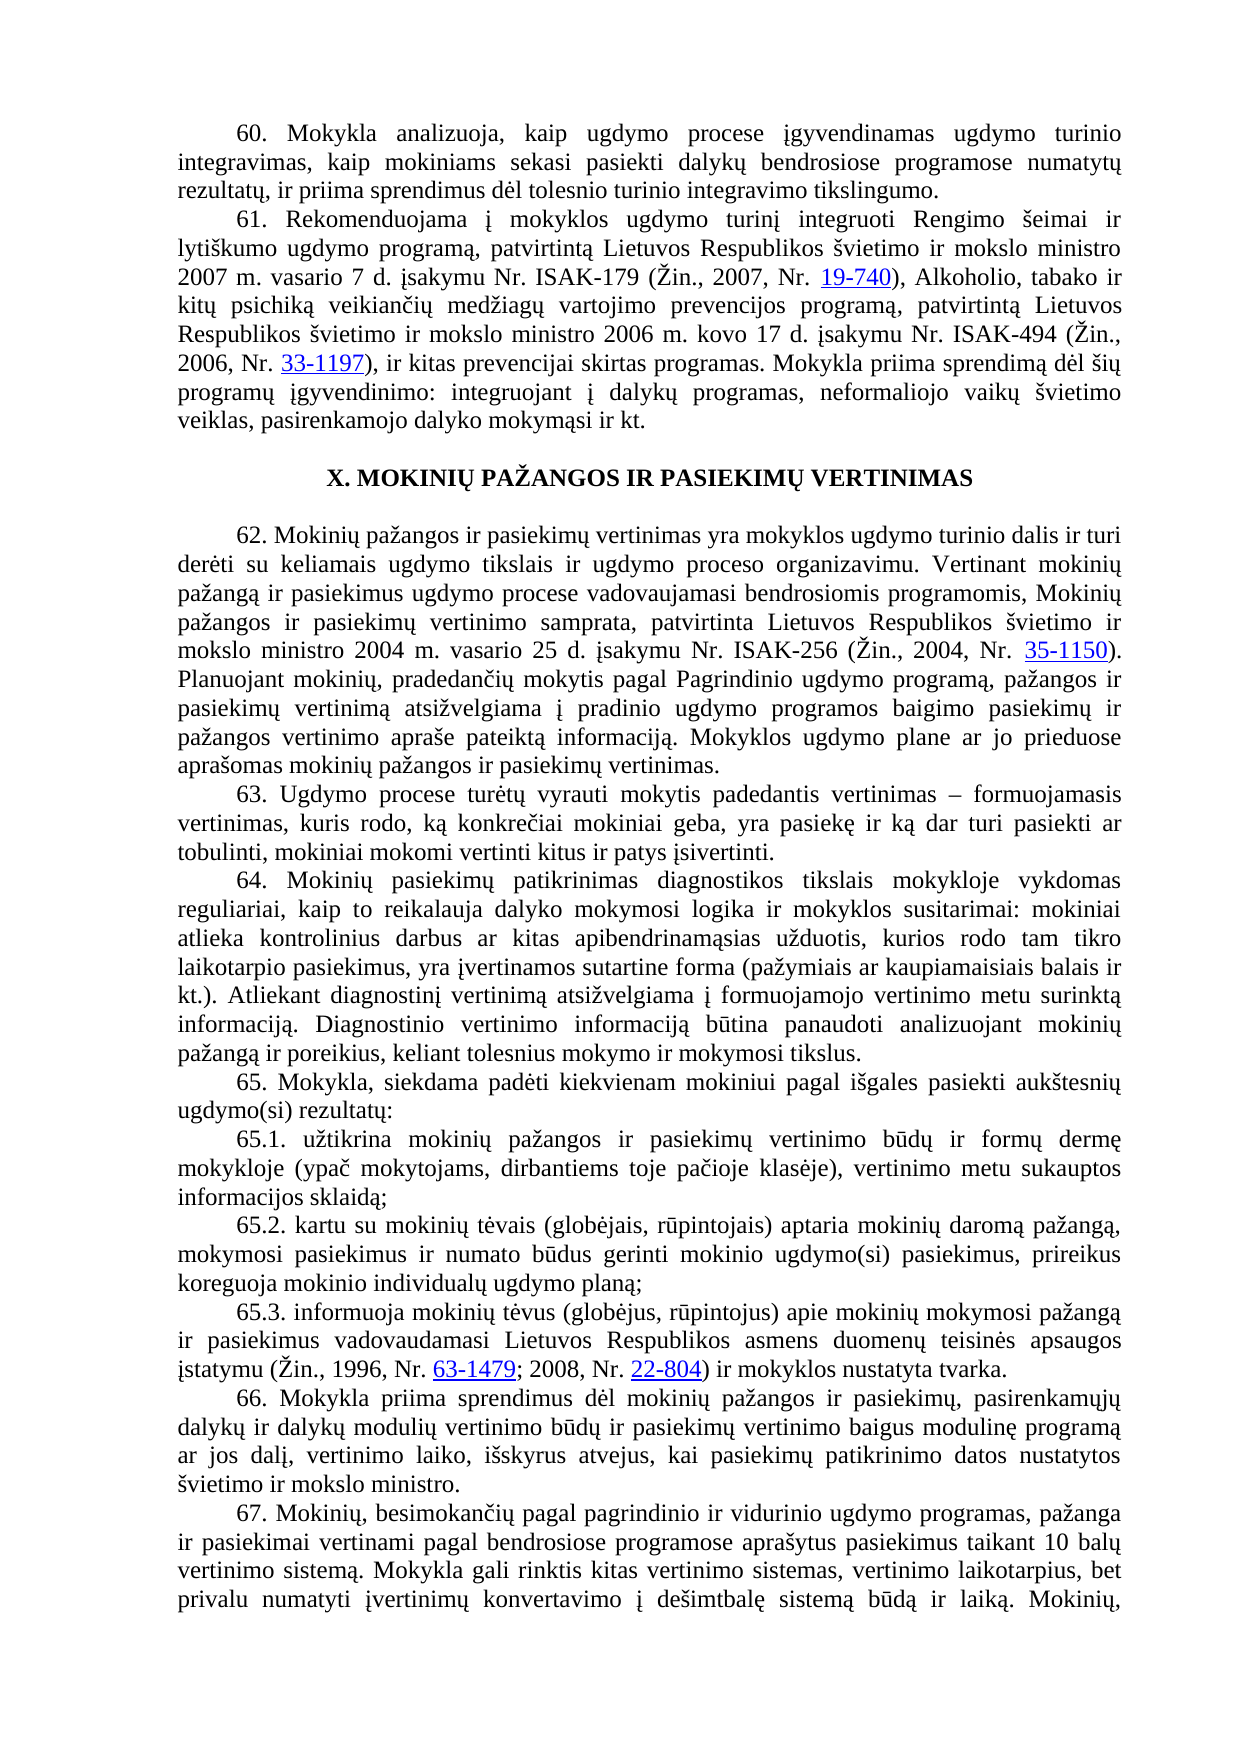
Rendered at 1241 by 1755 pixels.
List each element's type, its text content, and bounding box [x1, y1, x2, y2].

text 65. Mokykla, siekdama padėti kiekvienam mokiniui pagal išgales pasiekti aukštesnių ugdymo(si) rezultatų: [177, 1067, 1122, 1124]
text 65.1. užtikrina mokinių pažangos ir pasiekimų vertinimo būdų ir formų dermę mokykloje (ypač mokytojams, dirbantiems toje pačioje klasėje), vertinimo metu sukauptos informacijos sklaidą; [177, 1124, 1122, 1211]
text 65.2. kartu su mokinių tėvais (globėjais, rūpintojais) aptaria mokinių daromą pažangą, mokymosi pasiekimus ir numato būdus gerinti mokinio ugdymo(si) pasiekimus, prireikus koreguoja mokinio individualų ugdymo planą; [177, 1211, 1122, 1297]
text 63. Ugdymo procese turėtų vyrauti mokytis padedantis vertinimas – formuojamasis vertinimas, kuris rodo, ką konkrečiai mokiniai geba, yra pasiekę ir ką dar turi pasiekti ar tobulinti, mokiniai mokomi vertinti kitus ir patys įsivertinti. [177, 779, 1122, 866]
text X. MOKINIŲ PAŽANGOS IR PASIEKIMŲ VERTINIMAS [177, 463, 1122, 492]
text 65.3. informuoja mokinių tėvus (globėjus, rūpintojus) apie mokinių mokymosi pažangą ir pasiekimus vadovaudamasi Lietuvos Respublikos asmens duomenų teisinės apsaugos įstatymu (Žin., 1996, Nr. 63-1479; 2008, Nr. 22-804) ir mokyklos nustatyta tvarka. [177, 1297, 1122, 1383]
text 60. Mokykla analizuoja, kaip ugdymo procese įgyvendinamas ugdymo turinio integravimas, kaip mokiniams sekasi pasiekti dalykų bendrosiose programose numatytų rezultatų, ir priima sprendimus dėl tolesnio turinio integravimo tikslingumo. [177, 118, 1122, 204]
text 61. Rekomenduojama į mokyklos ugdymo turinį integruoti Rengimo šeimai ir lytiškumo ugdymo programą, patvirtintą Lietuvos Respublikos švietimo ir mokslo ministro 2007 m. vasario 7 d. įsakymu Nr. ISAK-179 (Žin., 2007, Nr. 19-740), Alkoholio, tabako ir kitų psichiką veikiančių medžiagų vartojimo prevencijos programą, patvirtintą Lietuvos Respublikos švietimo ir mokslo ministro 2006 m. kovo 17 d. įsakymu Nr. ISAK-494 (Žin., 2006, Nr. 33-1197), ir kitas prevencijai skirtas programas. Mokykla priima sprendimą dėl šių programų įgyvendinimo: integruojant į dalykų programas, neformaliojo vaikų švietimo veiklas, pasirenkamojo dalyko mokymąsi ir kt. [177, 204, 1122, 434]
text 66. Mokykla priima sprendimus dėl mokinių pažangos ir pasiekimų, pasirenkamųjų dalykų ir dalykų modulių vertinimo būdų ir pasiekimų vertinimo baigus modulinę programą ar jos dalį, vertinimo laiko, išskyrus atvejus, kai pasiekimų patikrinimo datos nustatytos švietimo ir mokslo ministro. [177, 1383, 1122, 1498]
text 62. Mokinių pažangos ir pasiekimų vertinimas yra mokyklos ugdymo turinio dalis ir turi derėti su keliamais ugdymo tikslais ir ugdymo proceso organizavimu. Vertinant mokinių pažangą ir pasiekimus ugdymo procese vadovaujamasi bendrosiomis programomis, Mokinių pažangos ir pasiekimų vertinimo samprata, patvirtinta Lietuvos Respublikos švietimo ir mokslo ministro 2004 m. vasario 25 d. įsakymu Nr. ISAK-256 (Žin., 2004, Nr. 35-1150). Planuojant mokinių, pradedančių mokytis pagal Pagrindinio ugdymo programą, pažangos ir pasiekimų vertinimą atsižvelgiama į pradinio ugdymo programos baigimo pasiekimų ir pažangos vertinimo apraše pateiktą informaciją. Mokyklos ugdymo plane ar jo prieduose aprašomas mokinių pažangos ir pasiekimų vertinimas. [177, 521, 1122, 779]
text 67. Mokinių, besimokančių pagal pagrindinio ir vidurinio ugdymo programas, pažanga ir pasiekimai vertinami pagal bendrosiose programose aprašytus pasiekimus taikant 10 balų vertinimo sistemą. Mokykla gali rinktis kitas vertinimo sistemas, vertinimo laikotarpius, bet privalu numatyti įvertinimų konvertavimo į dešimtbalę sistemą būdą ir laiką. Mokinių, [177, 1498, 1122, 1613]
text 64. Mokinių pasiekimų patikrinimas diagnostikos tikslais mokykloje vykdomas reguliariai, kaip to reikalauja dalyko mokymosi logika ir mokyklos susitarimai: mokiniai atlieka kontrolinius darbus ar kitas apibendrinamąsias užduotis, kurios rodo tam tikro laikotarpio pasiekimus, yra įvertinamos sutartine forma (pažymiais ar kaupiamaisiais balais ir kt.). Atliekant diagnostinį vertinimą atsižvelgiama į formuojamojo vertinimo metu surinktą informaciją. Diagnostinio vertinimo informaciją būtina panaudoti analizuojant mokinių pažangą ir poreikius, keliant tolesnius mokymo ir mokymosi tikslus. [177, 866, 1122, 1067]
